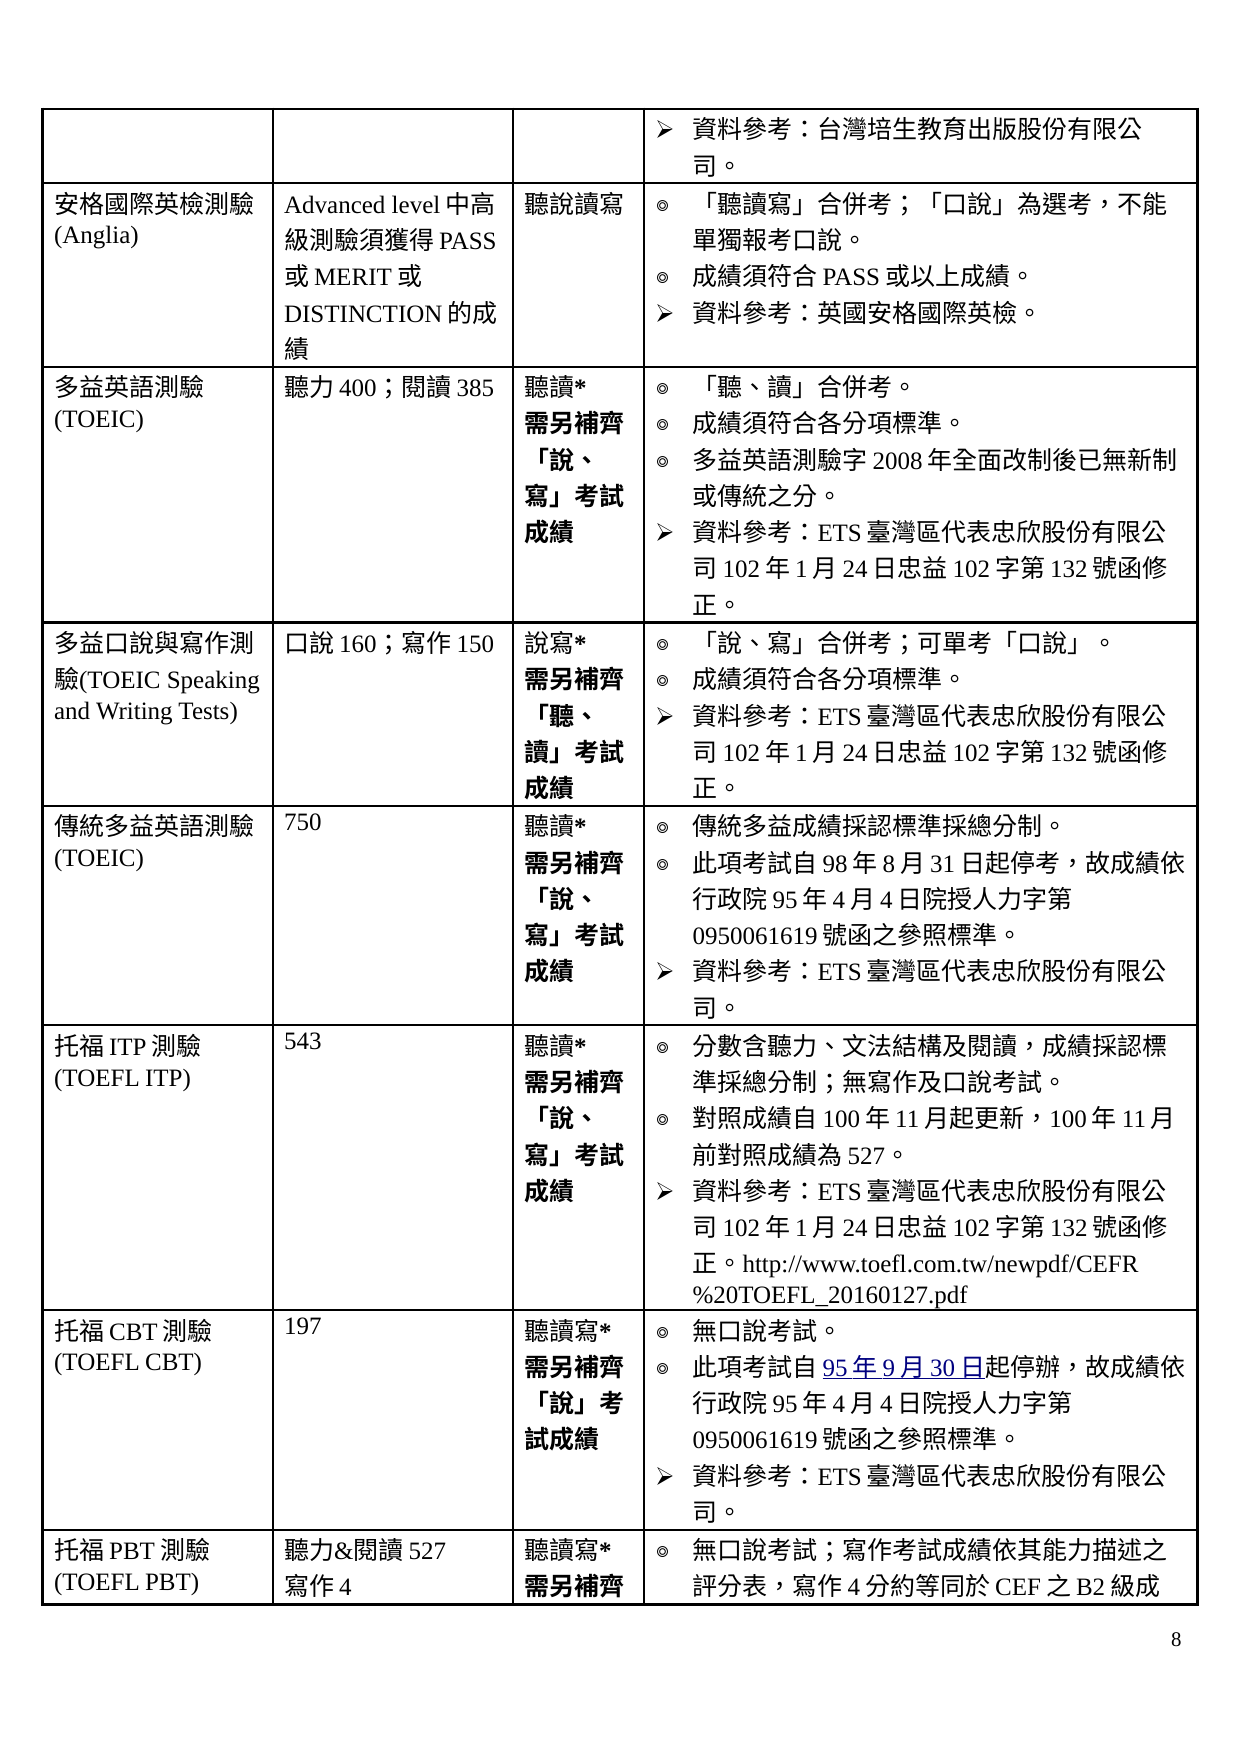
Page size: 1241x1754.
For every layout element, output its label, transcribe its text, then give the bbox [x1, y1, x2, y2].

table_cell 多益英語測驗(TOEIC) [44, 368, 272, 621]
table_cell 聽說讀寫 [514, 184, 643, 366]
table_cell 聽讀* 需另補齊「說、寫」考試成績 [514, 1026, 643, 1309]
table_cell 托福PBT測驗(TOEFL PBT) [44, 1531, 272, 1603]
table_cell 聽讀* 需另補齊「說、寫」考試成績 [514, 368, 643, 621]
table_cell 750 [274, 807, 512, 1024]
table_cell [274, 110, 512, 182]
table_cell [514, 110, 643, 182]
table_cell 「聽、讀」合併考。 成績須符合各分項標準。 多益英語測驗字2008年全面改制後已無新制或傳統之分。 資料參考：ETS臺灣區代表忠欣股份有限公司102年1月24日忠益102字第132號函修正。 [645, 368, 1196, 621]
table_cell 無口說考試。 此項考試自95年9月30日起停辦，故成績依行政院95年4月4日院授人力字第0950061619號函之參照標準。 資料參考：ETS臺灣區代表忠欣股份有限公司。 [645, 1311, 1196, 1528]
table_cell 聽力400；閱讀385 [274, 368, 512, 621]
table_cell Advanced level中高級測驗須獲得PASS或MERIT 或DISTINCTION的成績 [274, 184, 512, 366]
table_cell 聽力&閱讀527 寫作4 [274, 1531, 512, 1603]
table_cell 無分項考試。 成績須符合各分項標準。 資料參考：台灣培生教育出版股份有限公司。 [645, 110, 1196, 182]
table_cell 多益口說與寫作測驗(TOEIC Speaking and Writing Tests) [44, 624, 272, 805]
table_cell 傳統多益英語測驗(TOEIC) [44, 807, 272, 1024]
table_cell 聽讀* 需另補齊「說、寫」考試成績 [514, 807, 643, 1024]
table_cell 安格國際英檢測驗(Anglia) [44, 184, 272, 366]
table_cell 「聽讀寫」合併考；「口說」為選考，不能單獨報考口說。 成績須符合PASS或以上成績。 資料參考：英國安格國際英檢。 [645, 184, 1196, 366]
table_cell 543 [274, 1026, 512, 1309]
table_cell 分數含聽力、文法結構及閱讀，成績採認標準採總分制；無寫作及口說考試。 對照成績自100年11月起更新，100年11月前對照成績為527。 資料參考：ETS臺灣區代表忠欣股份有限公司102年1月24日忠益102字第132號函修正。http://www.toefl.com.tw/newpdf/CEFR%20TOEFL_20160127.pdf [645, 1026, 1196, 1309]
table_cell 傳統多益成績採認標準採總分制。 此項考試自98年8月31日起停考，故成績依行政院95年4月4日院授人力字第0950061619號函之參照標準。 資料參考：ETS臺灣區代表忠欣股份有限公司。 [645, 807, 1196, 1024]
table_cell [44, 110, 272, 182]
table_cell 「說、寫」合併考；可單考「口說」。 成績須符合各分項標準。 資料參考：ETS臺灣區代表忠欣股份有限公司102年1月24日忠益102字第132號函修正。 [645, 624, 1196, 805]
table_cell 說寫* 需另補齊「聽、讀」考試成績 [514, 624, 643, 805]
table_cell 托福CBT測驗(TOEFL CBT) [44, 1311, 272, 1528]
table_cell 托福ITP測驗 (TOEFL ITP) [44, 1026, 272, 1309]
table_cell 聽讀寫* 需另補齊「說」考試成績 [514, 1311, 643, 1528]
table_cell 口說160；寫作150 [274, 624, 512, 805]
table_cell 197 [274, 1311, 512, 1528]
table_cell 無口說考試；寫作考試成績依其能力描述之評分表，寫作4分約等同於CEF之B2級成績。 部份區域已停考。臺灣地區於90年停考。 此項考試成績依行政院95年4月4日院授人力字第0950061619號函之參照標準。 資料參考：ETS臺灣區代表忠欣股份有限公司。 [645, 1531, 1196, 1603]
table_cell 聽讀寫* 需另補齊 [514, 1531, 643, 1603]
